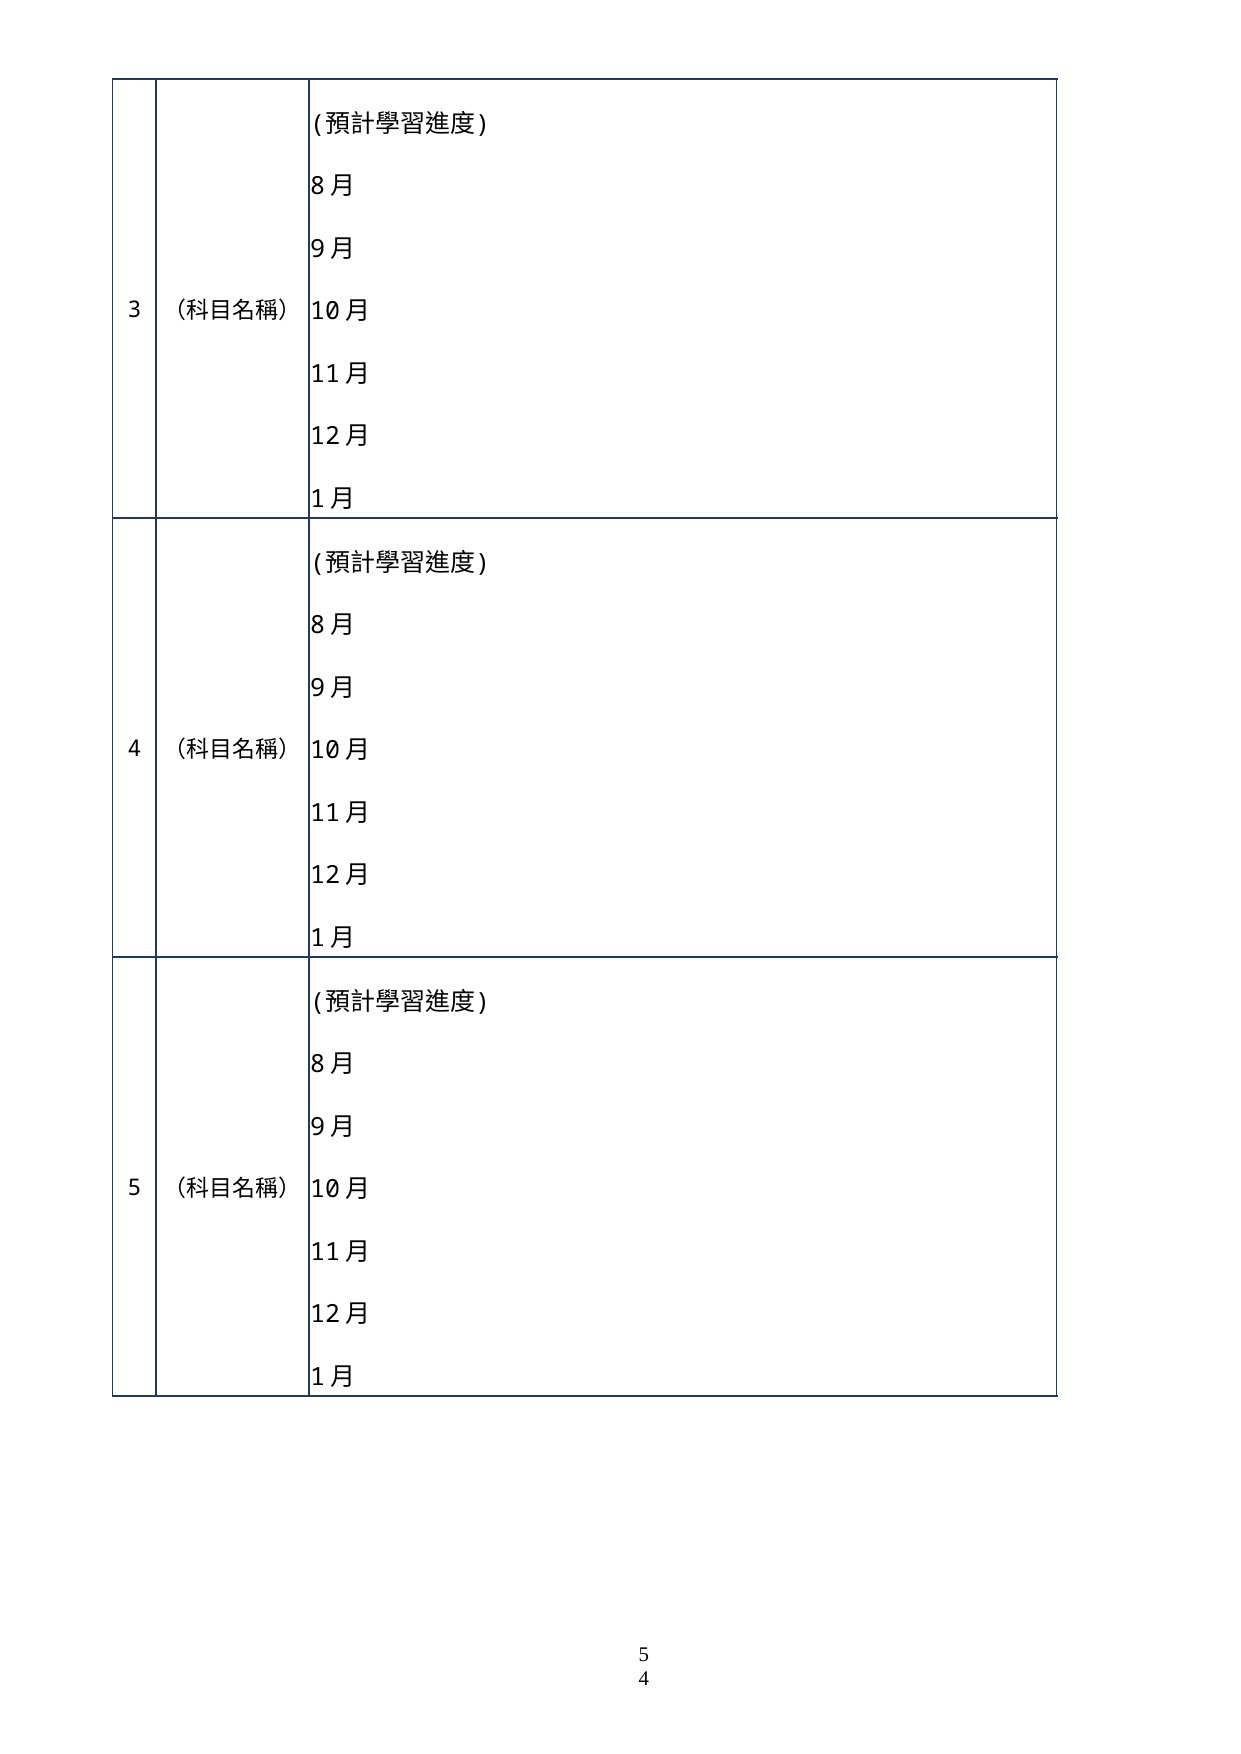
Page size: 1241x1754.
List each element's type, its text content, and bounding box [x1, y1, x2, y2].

table_cell （科目名稱） [157, 519, 308, 956]
table_cell (預計學習進度) 8月 9月 10月 11月 12月 1月 [310, 958, 1056, 1395]
table_cell （科目名稱） [157, 80, 308, 517]
table_cell 4 [113, 519, 155, 956]
table_cell (預計學習進度) 8月 9月 10月 11月 12月 1月 [310, 519, 1056, 956]
table_cell 3 [113, 80, 155, 517]
table_cell （科目名稱） [157, 958, 308, 1395]
table_cell 5 [113, 958, 155, 1395]
table_cell (預計學習進度) 8月 9月 10月 11月 12月 1月 [310, 80, 1056, 517]
